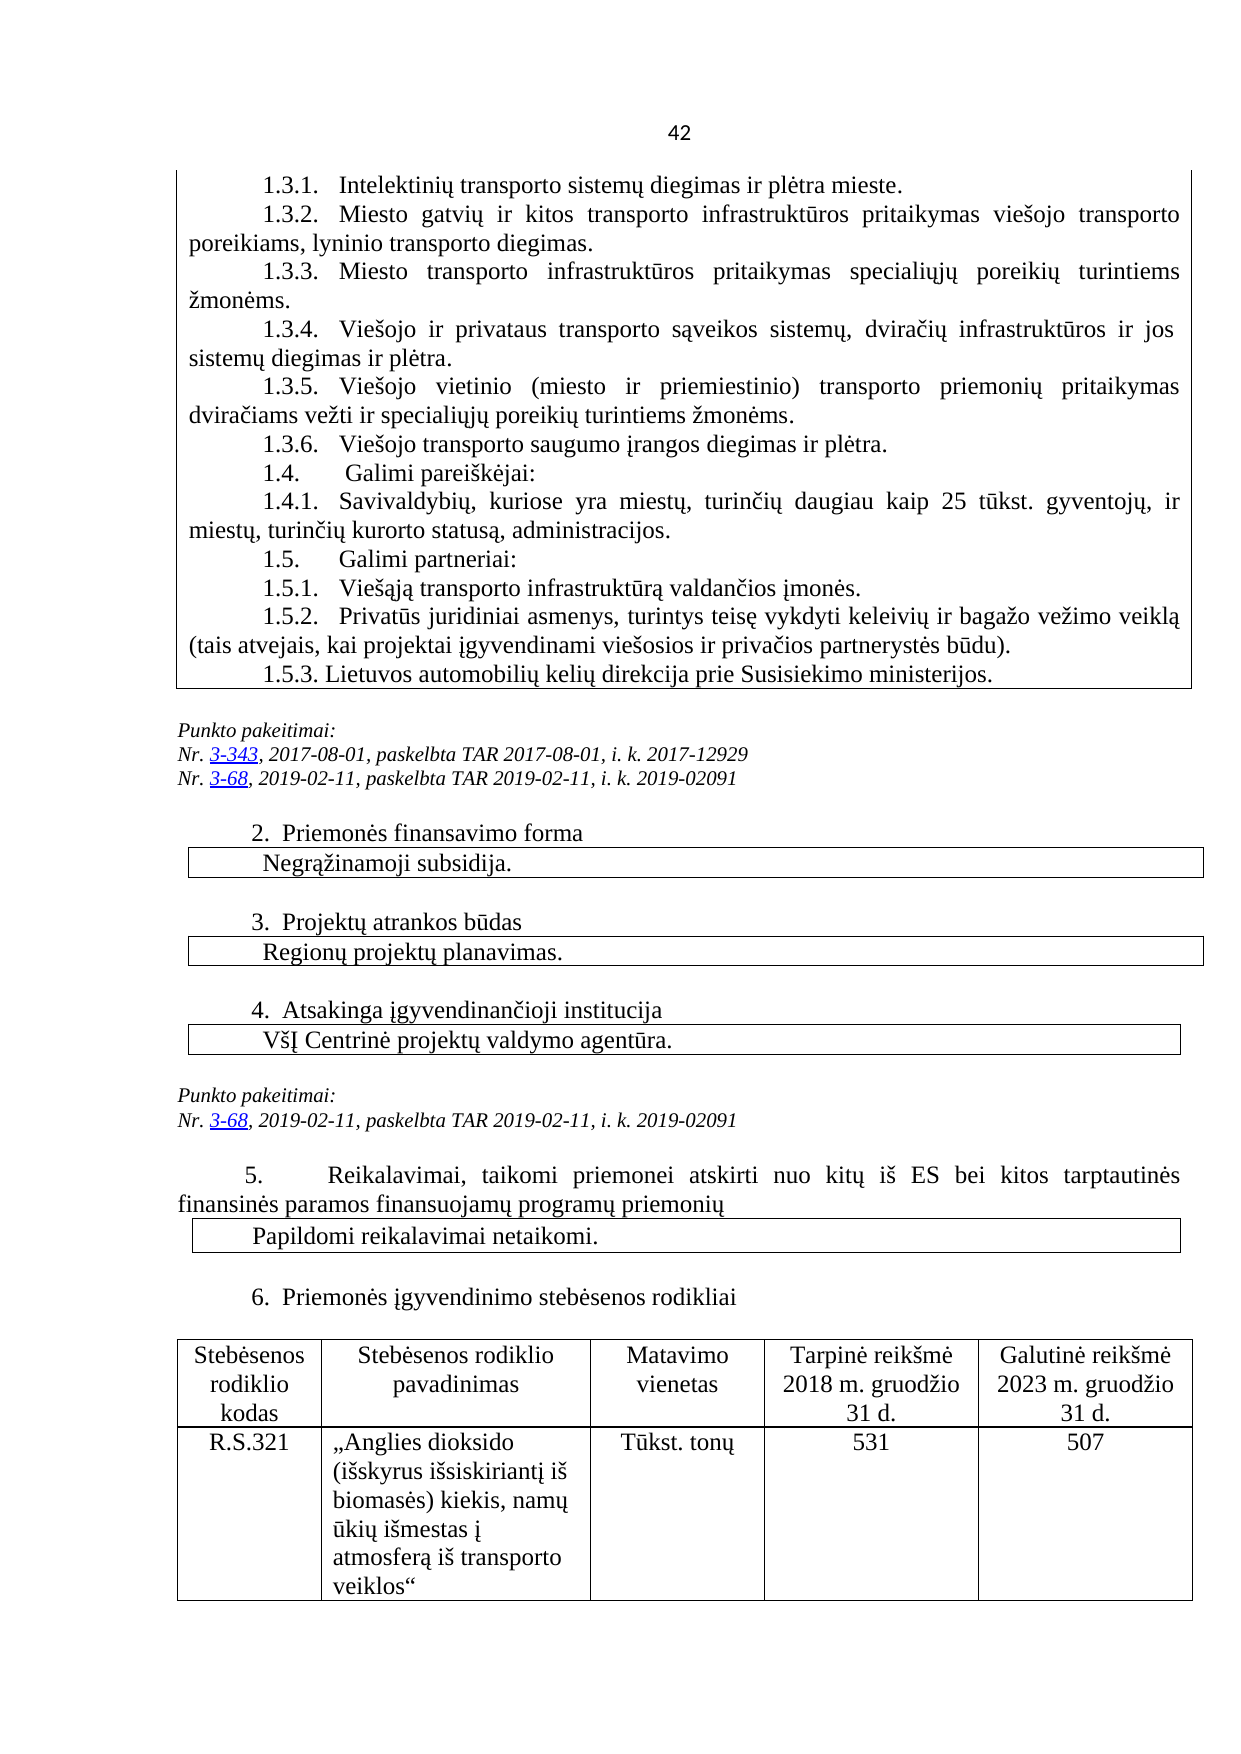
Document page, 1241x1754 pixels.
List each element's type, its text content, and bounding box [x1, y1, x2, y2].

table_cell „Anglies dioksido (išskyrus išsiskiriantį iš biomasės) kiekis, namų ūkių išmestas į atmosferą iš transporto veiklos“ [322, 1428, 590, 1600]
text 4. Atsakinga įgyvendinančioji institucija [251, 995, 1181, 1024]
table_header Stebėsenos rodiklio kodas [178, 1340, 321, 1426]
text Nr. 3-68, 2019-02-11, paskelbta TAR 2019-02-11, i. k. 2019-02091 [177, 1107, 1181, 1132]
text 3. Projektų atrankos būdas [251, 907, 1181, 936]
text Punkto pakeitimai: [177, 1083, 1181, 1107]
table_cell Tūkst. tonų [591, 1428, 764, 1600]
text Nr. 3-68, 2019-02-11, paskelbta TAR 2019-02-11, i. k. 2019-02091 [177, 766, 1181, 790]
table_header Regionų projektų planavimas. [189, 937, 1203, 965]
table_header Stebėsenos rodiklio pavadinimas [322, 1340, 590, 1426]
table_cell 1.5. Galimi partneriai: 1.5.1. Viešąją transporto infrastruktūrą valdančios įmonės. 1.5.2. Privatūs juridiniai asmenys, turintys teisę vykdyti keleivių ir bagažo vežimo veiklą (tais atvejais, kai projektai įgyvendinami viešosios ir privačios partnerystės būdu). 1.5.3. Lietuvos automobilių kelių direkcija prie Susisiekimo ministerijos. [177, 544, 1191, 688]
text 2. Priemonės finansavimo forma [251, 818, 1181, 847]
table_header Matavimo vienetas [591, 1340, 764, 1426]
table_cell 507 [979, 1428, 1192, 1600]
table_header Tarpinė reikšmė 2018 m. gruodžio 31 d. [765, 1340, 978, 1426]
table_cell 531 [765, 1428, 978, 1600]
table_header Galutinė reikšmė 2023 m. gruodžio 31 d. [979, 1340, 1192, 1426]
text Nr. 3-343, 2017-08-01, paskelbta TAR 2017-08-01, i. k. 2017-12929 [177, 742, 1181, 766]
table_header VšĮ Centrinė projektų valdymo agentūra. [189, 1025, 1180, 1054]
table_cell 1.3.1. Intelektinių transporto sistemų diegimas ir plėtra mieste. 1.3.2. Miesto gatvių ir kitos transporto infrastruktūros pritaikymas viešojo transporto poreikiams, lyninio transporto diegimas. 1.3.3. Miesto transporto infrastruktūros pritaikymas specialiųjų poreikių turintiems žmonėms. 1.3.4. Viešojo ir privataus transporto sąveikos sistemų, dviračių infrastruktūros ir jos sistemų diegimas ir plėtra. 1.3.5. Viešojo vietinio (miesto ir priemiestinio) transporto priemonių pritaikymas dviračiams vežti ir specialiųjų poreikių turintiems žmonėms. 1.3.6. Viešojo transporto saugumo įrangos diegimas ir plėtra. [177, 170, 1191, 458]
text 6. Priemonės įgyvendinimo stebėsenos rodikliai [251, 1282, 1181, 1310]
text 5. Reikalavimai, taikomi priemonei atskirti nuo kitų iš ES bei kitos tarptautinės finansinės paramos finansuojamų programų priemonių [177, 1160, 1181, 1218]
table_cell R.S.321 [178, 1428, 321, 1600]
text Punkto pakeitimai: [177, 717, 1181, 742]
table_header Negrąžinamoji subsidija. [189, 848, 1203, 877]
table_cell 1.4. Galimi pareiškėjai: 1.4.1. Savivaldybių, kuriose yra miestų, turinčių daugiau kaip 25 tūkst. gyventojų, ir miestų, turinčių kurorto statusą, administracijos. [177, 458, 1191, 544]
text Papildomi reikalavimai netaikomi. [193, 1219, 1180, 1252]
